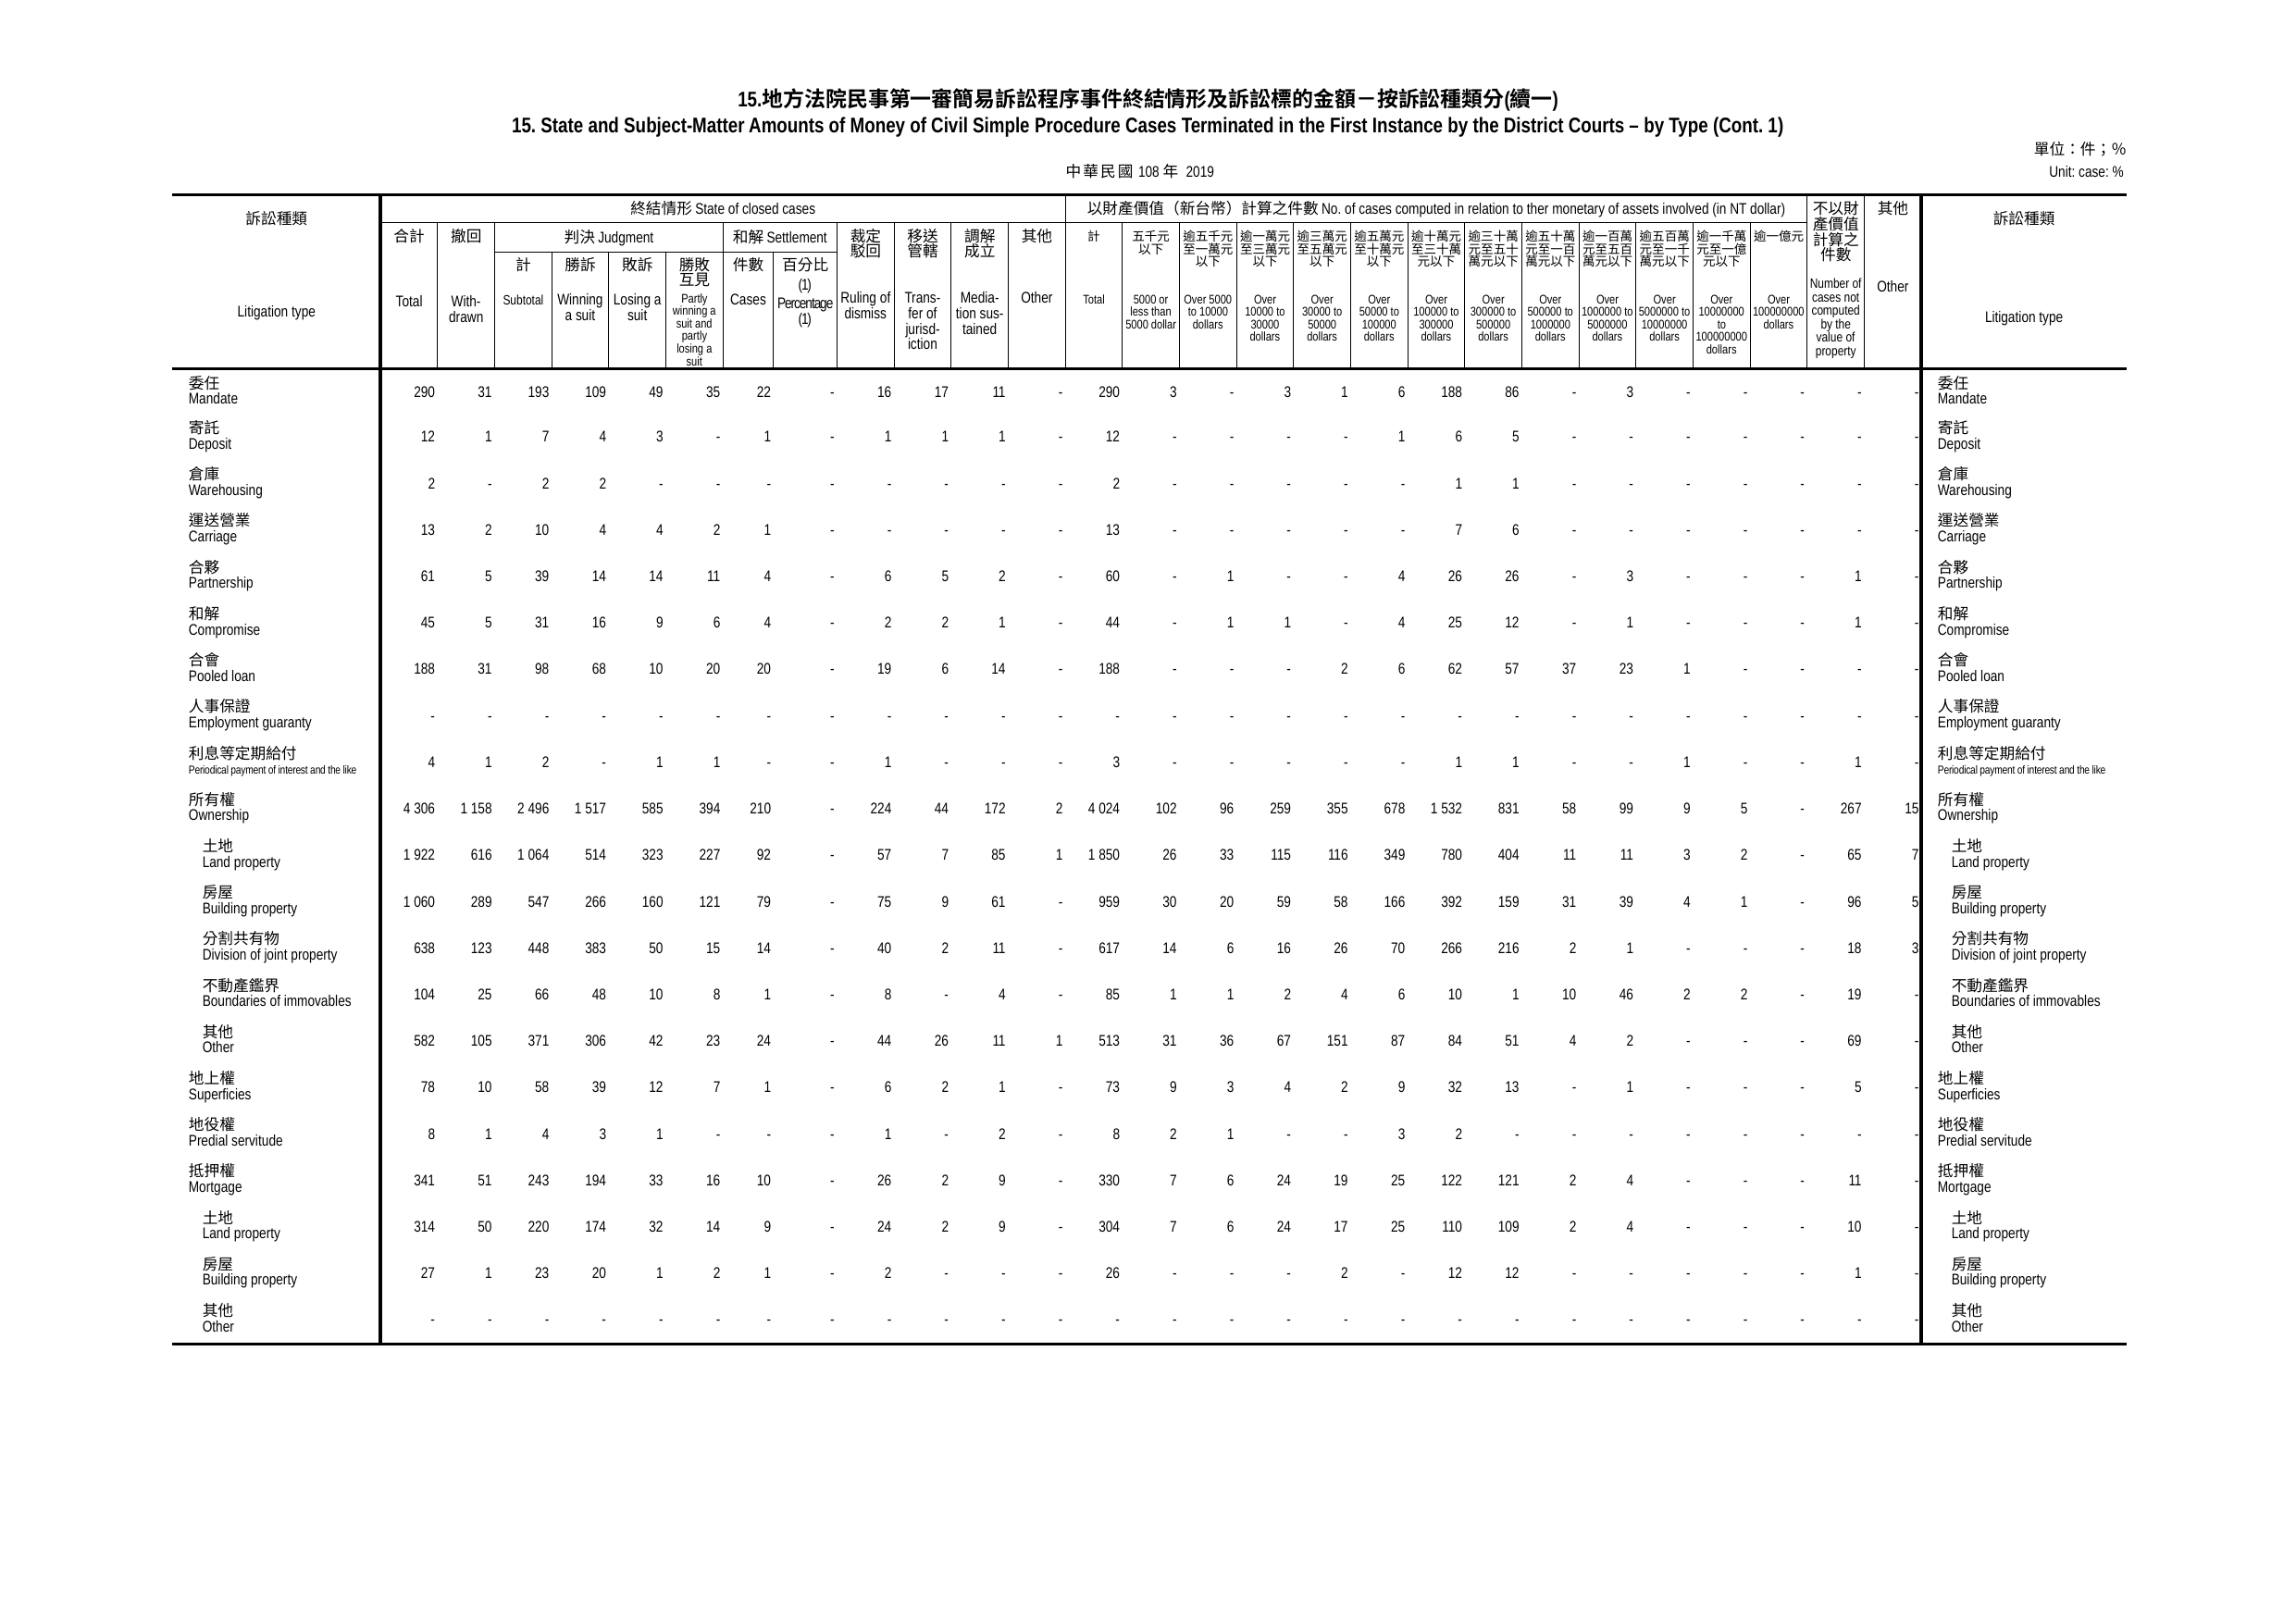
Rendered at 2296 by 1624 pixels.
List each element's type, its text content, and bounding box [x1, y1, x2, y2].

table_cell 16 [837, 370, 894, 414]
table_cell 10 [723, 1157, 774, 1203]
table_cell - [774, 738, 837, 785]
table_cell - [1236, 414, 1294, 460]
table_cell 1 [837, 414, 894, 460]
table_cell - [1750, 370, 1807, 414]
table_cell - [837, 506, 894, 552]
table_cell 3 [1636, 832, 1693, 878]
table_cell - [1864, 460, 1919, 506]
table_cell 13 [382, 506, 438, 552]
table_cell 1 [1179, 553, 1236, 600]
table_cell 44 [894, 786, 951, 832]
table_cell - [774, 1250, 837, 1296]
table_cell 216 [1465, 924, 1521, 971]
table_cell 1 [1693, 878, 1750, 924]
table_cell 4 [382, 738, 438, 785]
table_cell - [1465, 1296, 1521, 1343]
table_cell - [894, 1296, 951, 1343]
table_cell 2 [894, 924, 951, 971]
table_cell 9 [951, 1203, 1008, 1250]
table_cell 20 [665, 646, 723, 692]
table_cell 12 [1408, 1250, 1465, 1296]
table_cell 60 [1065, 553, 1123, 600]
table_cell - [609, 1296, 665, 1343]
table_cell - [774, 646, 837, 692]
table_cell - [951, 738, 1008, 785]
table_cell - [1693, 553, 1750, 600]
table_cell 23 [494, 1250, 552, 1296]
table_cell 14 [1123, 924, 1179, 971]
table_cell 1 [1236, 600, 1294, 646]
table_cell 運送營業 Carriage [172, 506, 379, 552]
table_cell 6 [1408, 414, 1465, 460]
table_cell 3 [552, 1110, 609, 1157]
table_cell 所有權 Ownership [1923, 786, 2127, 832]
table_cell - [1294, 414, 1350, 460]
table_cell 259 [1236, 786, 1294, 832]
table_cell - [1693, 600, 1750, 646]
table_cell 1 [1579, 1064, 1636, 1110]
table_cell 8 [665, 971, 723, 1017]
table_cell - [894, 460, 951, 506]
table_cell 5 [894, 553, 951, 600]
table_cell 2 [665, 506, 723, 552]
table_cell - [1864, 1110, 1919, 1157]
table_cell 4 [1579, 1203, 1636, 1250]
table_cell - [1008, 692, 1065, 738]
table_cell 289 [438, 878, 494, 924]
table_cell 58 [1294, 878, 1350, 924]
table_cell 4 306 [382, 786, 438, 832]
table_cell - [1750, 506, 1807, 552]
table_cell 7 [1408, 506, 1465, 552]
table_cell 2 [494, 738, 552, 785]
table_cell 合會 Pooled loan [1923, 646, 2127, 692]
table_cell 6 [1465, 506, 1521, 552]
table_cell 2 [837, 1250, 894, 1296]
table_cell 1 [609, 1250, 665, 1296]
table_cell - [1521, 1064, 1579, 1110]
table_cell - [1693, 460, 1750, 506]
table_cell 582 [382, 1018, 438, 1064]
table_cell 判決Judgment [495, 223, 723, 252]
table_cell 11 [1579, 832, 1636, 878]
table_cell 1 [665, 738, 723, 785]
table_cell 6 [1179, 1157, 1236, 1203]
table_cell - [1864, 1203, 1919, 1250]
table_cell 14 [665, 1203, 723, 1250]
table_cell 14 [723, 924, 774, 971]
table_cell - [1350, 692, 1408, 738]
table_cell 百分比 (1) Percentage (1) [774, 253, 837, 367]
table_header 訴訟種類 Litigation type [1923, 196, 2127, 367]
table_cell 1 [1636, 738, 1693, 785]
table_cell - [1123, 553, 1179, 600]
table_cell 30 [1123, 878, 1179, 924]
table_cell 8 [1065, 1110, 1123, 1157]
table_cell - [894, 1250, 951, 1296]
table_cell 3 [609, 414, 665, 460]
table_cell - [1008, 506, 1065, 552]
table_cell 利息等定期給付 Periodical payment of interest and the like [172, 738, 379, 785]
table_cell - [1123, 506, 1179, 552]
table_cell 1 [438, 738, 494, 785]
table_cell - [1750, 646, 1807, 692]
table_cell - [1750, 1296, 1807, 1343]
table_cell 109 [1465, 1203, 1521, 1250]
table_cell - [837, 1296, 894, 1343]
table_cell 1 [723, 506, 774, 552]
table_cell 159 [1465, 878, 1521, 924]
table_cell 40 [837, 924, 894, 971]
table_cell - [774, 1018, 837, 1064]
table_cell - [1636, 692, 1693, 738]
table_cell - [1179, 1250, 1236, 1296]
table_cell - [1179, 646, 1236, 692]
table_cell - [1579, 506, 1636, 552]
table_cell - [1636, 1250, 1693, 1296]
table_cell 地上權 Superficies [1923, 1064, 2127, 1110]
table_cell - [1693, 1110, 1750, 1157]
table_cell 4 [951, 971, 1008, 1017]
table_cell - [1636, 1296, 1693, 1343]
table_cell 其他 Other [172, 1296, 379, 1343]
table_cell 194 [552, 1157, 609, 1203]
table_cell - [1236, 553, 1294, 600]
table_cell 1 [438, 414, 494, 460]
table_cell 123 [438, 924, 494, 971]
table_cell 人事保證 Employment guaranty [1923, 692, 2127, 738]
table_cell - [837, 460, 894, 506]
table_cell - [1350, 738, 1408, 785]
table_cell 4 [1294, 971, 1350, 1017]
table_cell 67 [1236, 1018, 1294, 1064]
table_cell 290 [382, 370, 438, 414]
table_cell 75 [837, 878, 894, 924]
table_cell - [494, 1296, 552, 1343]
table_cell 87 [1350, 1018, 1408, 1064]
table_cell - [1693, 1064, 1750, 1110]
table_cell 2 [894, 1203, 951, 1250]
table_cell - [665, 1110, 723, 1157]
table_cell - [1636, 460, 1693, 506]
table_cell 9 [1636, 786, 1693, 832]
table_cell - [1864, 600, 1919, 646]
table_cell 10 [1408, 971, 1465, 1017]
table_cell 和解 Compromise [1923, 600, 2127, 646]
table_cell 174 [552, 1203, 609, 1250]
table_cell 16 [552, 600, 609, 646]
table_cell - [1750, 832, 1807, 878]
table_cell - [1864, 692, 1919, 738]
table_cell 地役權 Predial servitude [1923, 1110, 2127, 1157]
table_cell 合夥 Partnership [1923, 553, 2127, 600]
table_cell - [1236, 646, 1294, 692]
table_cell - [1636, 414, 1693, 460]
table_cell - [723, 738, 774, 785]
table_cell 585 [609, 786, 665, 832]
table_cell 2 [494, 460, 552, 506]
table_header 以財產價值（新台幣）計算之件數No. of cases computed in relation to ther monetary of assets involved (in NT dollar) [1066, 196, 1806, 222]
table_cell 57 [1465, 646, 1521, 692]
table_cell 46 [1579, 971, 1636, 1017]
table_cell 寄託 Deposit [1923, 414, 2127, 460]
table_cell - [774, 786, 837, 832]
table_cell - [1864, 414, 1919, 460]
table_cell 1 [609, 738, 665, 785]
table_cell - [1123, 1250, 1179, 1296]
table_cell 371 [494, 1018, 552, 1064]
table_cell 11 [1521, 832, 1579, 878]
table_cell 617 [1065, 924, 1123, 971]
table_cell 和解 Compromise [172, 600, 379, 646]
table_cell - [774, 1157, 837, 1203]
table_cell 58 [1521, 786, 1579, 832]
table_cell 8 [837, 971, 894, 1017]
table_cell 房屋 Building property [1923, 1250, 2127, 1296]
table_cell 1 [1807, 738, 1864, 785]
table_cell 62 [1408, 646, 1465, 692]
table_cell - [1636, 1064, 1693, 1110]
table_cell 188 [1408, 370, 1465, 414]
table_cell 267 [1807, 786, 1864, 832]
table_cell 1 [837, 738, 894, 785]
table_cell - [894, 506, 951, 552]
table_cell 1 [723, 1064, 774, 1110]
table_cell 383 [552, 924, 609, 971]
table_cell 3 [1065, 738, 1123, 785]
table_cell 51 [438, 1157, 494, 1203]
table_cell 172 [951, 786, 1008, 832]
table_cell - [1750, 414, 1807, 460]
table_cell 逾一億元 Over 100000000 dollars [1751, 223, 1806, 367]
table_cell - [1008, 553, 1065, 600]
table_cell - [1008, 1250, 1065, 1296]
table_cell 4 [1350, 553, 1408, 600]
table_cell 73 [1065, 1064, 1123, 1110]
table_cell 1 [1807, 1250, 1864, 1296]
table_cell 勝訴 Winning a suit [552, 253, 608, 367]
table_cell 逾三十萬元至五十萬元以下 Over 300000 to 500000 dollars [1465, 223, 1521, 367]
table_cell - [1636, 600, 1693, 646]
table_cell 合夥 Partnership [172, 553, 379, 600]
table_cell - [1693, 370, 1750, 414]
table_cell - [1750, 1064, 1807, 1110]
table_cell 110 [1408, 1203, 1465, 1250]
table_cell 2 [1123, 1110, 1179, 1157]
table_cell - [1636, 1110, 1693, 1157]
table_cell - [1750, 600, 1807, 646]
table_cell 39 [552, 1064, 609, 1110]
table_cell - [1008, 924, 1065, 971]
table_cell 35 [665, 370, 723, 414]
table_cell 5 [1693, 786, 1750, 832]
table_cell 26 [837, 1157, 894, 1203]
table_cell 4 [1636, 878, 1693, 924]
table_cell 959 [1065, 878, 1123, 924]
table_cell - [1864, 646, 1919, 692]
table_cell 306 [552, 1018, 609, 1064]
table_cell 193 [494, 370, 552, 414]
table_cell 99 [1579, 786, 1636, 832]
table_cell - [894, 971, 951, 1017]
table_cell - [1521, 506, 1579, 552]
table_cell 3 [1579, 553, 1636, 600]
table_cell 10 [1521, 971, 1579, 1017]
table_cell - [774, 878, 837, 924]
table_cell 57 [837, 832, 894, 878]
table_cell 1 [1579, 600, 1636, 646]
table_cell - [552, 692, 609, 738]
table_cell - [1008, 646, 1065, 692]
table_cell 2 [665, 1250, 723, 1296]
table_cell 84 [1408, 1018, 1465, 1064]
table_cell 17 [894, 370, 951, 414]
table_cell 26 [1294, 924, 1350, 971]
table_cell - [1864, 738, 1919, 785]
table_cell 委任 Mandate [1923, 370, 2127, 414]
table_cell - [837, 692, 894, 738]
table_cell - [1693, 692, 1750, 738]
table_cell 5 [438, 553, 494, 600]
table_cell 12 [1465, 600, 1521, 646]
table_cell 290 [1065, 370, 1123, 414]
table_cell 23 [665, 1018, 723, 1064]
table_cell 210 [723, 786, 774, 832]
table_cell 31 [1123, 1018, 1179, 1064]
table_cell 計 Subtotal [495, 253, 552, 367]
table_cell 243 [494, 1157, 552, 1203]
table_cell 1 [438, 1110, 494, 1157]
table_header 終結情形State of closed cases [382, 196, 1065, 222]
table_cell 利息等定期給付 Periodical payment of interest and the like [1923, 738, 2127, 785]
table_cell - [1521, 1110, 1579, 1157]
table_cell - [1579, 738, 1636, 785]
table_cell - [609, 692, 665, 738]
table_cell 9 [1350, 1064, 1408, 1110]
table_cell - [1350, 1296, 1408, 1343]
table_cell - [1350, 506, 1408, 552]
table_cell 24 [723, 1018, 774, 1064]
table_cell 5 [1807, 1064, 1864, 1110]
table_cell - [1521, 370, 1579, 414]
table_cell - [1807, 1296, 1864, 1343]
table_cell 房屋 Building property [1923, 878, 2127, 924]
table_cell 105 [438, 1018, 494, 1064]
table_cell - [1179, 460, 1236, 506]
table_cell 16 [665, 1157, 723, 1203]
table_cell 227 [665, 832, 723, 878]
table_cell - [723, 460, 774, 506]
table_cell 12 [1465, 1250, 1521, 1296]
table_cell 2 [894, 1064, 951, 1110]
table_cell 12 [1065, 414, 1123, 460]
table_cell - [1123, 460, 1179, 506]
table_cell 1 060 [382, 878, 438, 924]
table_cell 敗訴 Losing a suit [609, 253, 665, 367]
table_cell - [774, 1064, 837, 1110]
table_cell - [382, 1296, 438, 1343]
table_cell 6 [837, 553, 894, 600]
table_cell - [1579, 460, 1636, 506]
table_cell 5 [1864, 878, 1919, 924]
table_cell 1 [1408, 738, 1465, 785]
table_cell - [1579, 1250, 1636, 1296]
table_cell 24 [1236, 1157, 1294, 1203]
table_cell 404 [1465, 832, 1521, 878]
table_cell - [1807, 692, 1864, 738]
table_cell 4 024 [1065, 786, 1123, 832]
table_cell 61 [951, 878, 1008, 924]
table_cell 49 [609, 370, 665, 414]
table_cell 2 [1294, 1064, 1350, 1110]
table_cell 其他 Other [1009, 223, 1065, 367]
table_cell 65 [1807, 832, 1864, 878]
table_cell - [774, 924, 837, 971]
table_cell 3 [1864, 924, 1919, 971]
table_cell 1 [1179, 971, 1236, 1017]
table_cell - [1179, 738, 1236, 785]
table_cell - [774, 460, 837, 506]
table_cell 勝敗 互見 Partly winning a suit and partly losing a suit [666, 253, 723, 367]
table_cell 人事保證 Employment guaranty [172, 692, 379, 738]
table_cell 25 [1408, 600, 1465, 646]
table_cell 7 [494, 414, 552, 460]
table_cell 831 [1465, 786, 1521, 832]
table_cell - [1294, 600, 1350, 646]
table_cell 27 [382, 1250, 438, 1296]
table_cell 地上權 Superficies [172, 1064, 379, 1110]
table_cell 394 [665, 786, 723, 832]
table_cell 計 Total [1066, 223, 1122, 367]
table_cell 678 [1350, 786, 1408, 832]
table_cell - [1179, 506, 1236, 552]
table_cell - [1008, 738, 1065, 785]
table_cell - [951, 1296, 1008, 1343]
table_cell 5 [1465, 414, 1521, 460]
table_cell 3 [1579, 370, 1636, 414]
table_cell - [1065, 1296, 1123, 1343]
table_cell - [1807, 646, 1864, 692]
table_cell 26 [1123, 832, 1179, 878]
table_cell - [894, 738, 951, 785]
table_cell 314 [382, 1203, 438, 1250]
table_cell - [951, 460, 1008, 506]
table_cell - [438, 692, 494, 738]
table_cell 房屋 Building property [172, 878, 379, 924]
table_cell 116 [1294, 832, 1350, 878]
table_cell - [1521, 414, 1579, 460]
table_cell - [1236, 738, 1294, 785]
table_cell 31 [438, 370, 494, 414]
table_cell 3 [1236, 370, 1294, 414]
table_cell 10 [494, 506, 552, 552]
table_cell - [1750, 924, 1807, 971]
table_cell 11 [1807, 1157, 1864, 1203]
table_cell - [438, 1296, 494, 1343]
table_cell - [1521, 1250, 1579, 1296]
table_cell 倉庫 Warehousing [1923, 460, 2127, 506]
table_cell 14 [609, 553, 665, 600]
table_cell 513 [1065, 1018, 1123, 1064]
table_cell 2 [1236, 971, 1294, 1017]
table_cell - [723, 1110, 774, 1157]
table_cell 24 [1236, 1203, 1294, 1250]
table_cell - [1864, 1018, 1919, 1064]
table_cell - [1807, 370, 1864, 414]
table_cell 20 [1179, 878, 1236, 924]
table_cell 48 [552, 971, 609, 1017]
table_cell - [1008, 1296, 1065, 1343]
table_cell - [1750, 692, 1807, 738]
table_cell 移送 管轄 Trans- fer of jurisd- iction [895, 223, 950, 367]
table_cell 85 [951, 832, 1008, 878]
table_cell - [1693, 646, 1750, 692]
table_cell - [1465, 1110, 1521, 1157]
table_cell 26 [1408, 553, 1465, 600]
table_cell 運送營業 Carriage [1923, 506, 2127, 552]
table_cell 10 [609, 971, 665, 1017]
table_cell 304 [1065, 1203, 1123, 1250]
table_cell 70 [1350, 924, 1408, 971]
table_cell - [894, 692, 951, 738]
table_cell 2 [1408, 1110, 1465, 1157]
table_cell 638 [382, 924, 438, 971]
table_cell 8 [382, 1110, 438, 1157]
table_cell - [1350, 460, 1408, 506]
table_cell 616 [438, 832, 494, 878]
table_cell 土地 Land property [172, 1203, 379, 1250]
table_cell 45 [382, 600, 438, 646]
table_cell 逾一千萬元至一億元以下 Over 10000000 to 100000000 dollars [1694, 223, 1750, 367]
table_cell 42 [609, 1018, 665, 1064]
table_cell - [1123, 646, 1179, 692]
table_cell - [1864, 1250, 1919, 1296]
table_cell 5 [438, 600, 494, 646]
table_cell 7 [1123, 1157, 1179, 1203]
table_header 訴訟種類 Litigation type [172, 196, 379, 367]
table_cell 44 [837, 1018, 894, 1064]
table_cell - [1236, 1250, 1294, 1296]
table_cell 2 [1008, 786, 1065, 832]
table_cell - [1693, 506, 1750, 552]
table_cell 330 [1065, 1157, 1123, 1203]
table_cell 1 [1123, 971, 1179, 1017]
table_cell - [1236, 692, 1294, 738]
table_cell 780 [1408, 832, 1465, 878]
table_cell 1 [723, 971, 774, 1017]
table_cell 51 [1465, 1018, 1521, 1064]
table_cell - [1750, 1018, 1807, 1064]
table_cell 1 [1579, 924, 1636, 971]
table_cell 土地 Land property [1923, 832, 2127, 878]
table_cell - [1123, 1296, 1179, 1343]
table_cell 1 532 [1408, 786, 1465, 832]
table_cell 31 [438, 646, 494, 692]
table_cell - [1693, 738, 1750, 785]
table_cell 逾五千元至一萬元以下 Over 5000 to 10000 dollars [1180, 223, 1236, 367]
table_cell 9 [951, 1157, 1008, 1203]
table_cell 1 [951, 600, 1008, 646]
table_cell 12 [609, 1064, 665, 1110]
table_cell 36 [1179, 1018, 1236, 1064]
table_cell 3 [1350, 1110, 1408, 1157]
table_cell - [552, 1296, 609, 1343]
table_cell 1 [1636, 646, 1693, 692]
table_cell 2 [1693, 832, 1750, 878]
table_cell 其他 Other [1923, 1296, 2127, 1343]
table_cell - [1008, 460, 1065, 506]
table_cell - [1294, 1296, 1350, 1343]
table_cell 188 [382, 646, 438, 692]
table_cell 4 [552, 414, 609, 460]
table_cell - [1636, 1018, 1693, 1064]
table_cell 17 [1294, 1203, 1350, 1250]
table_cell 32 [1408, 1064, 1465, 1110]
table_cell 2 [951, 553, 1008, 600]
table_cell 7 [894, 832, 951, 878]
table_cell - [1750, 460, 1807, 506]
table_cell 2 [1693, 971, 1750, 1017]
table_cell 98 [494, 646, 552, 692]
table_cell 其他 Other [172, 1018, 379, 1064]
table_cell - [1864, 971, 1919, 1017]
table_cell 逾十萬元至三十萬元以下 Over 100000 to 300000 dollars [1409, 223, 1464, 367]
table_cell 1 [1179, 1110, 1236, 1157]
table_cell - [1008, 1203, 1065, 1250]
table_cell - [1008, 414, 1065, 460]
table_cell 15 [665, 924, 723, 971]
table_cell 2 [1294, 1250, 1350, 1296]
table_cell - [1750, 738, 1807, 785]
table_cell 166 [1350, 878, 1408, 924]
table_cell 3 [1179, 1064, 1236, 1110]
table_cell 50 [438, 1203, 494, 1250]
table_cell 6 [1350, 646, 1408, 692]
table_cell 10 [609, 646, 665, 692]
table_cell 22 [723, 370, 774, 414]
table_cell 19 [1807, 971, 1864, 1017]
table_cell 15 [1864, 786, 1919, 832]
table_cell - [1750, 1250, 1807, 1296]
table_cell 109 [552, 370, 609, 414]
table_cell 92 [723, 832, 774, 878]
table_cell - [665, 460, 723, 506]
text 15.地方法院民事第一審簡易訴訟程序事件終結情形及訴訟標的金額－按訴訟種類分(續一) [169, 82, 2126, 113]
table_cell 逾五百萬元至一千萬元以下 Over 5000000 to 10000000 dollars [1636, 223, 1693, 367]
table_cell 4 [1579, 1157, 1636, 1203]
table_cell 1 850 [1065, 832, 1123, 878]
table_cell - [1521, 600, 1579, 646]
table_cell - [1693, 924, 1750, 971]
table_cell 10 [1807, 1203, 1864, 1250]
table_cell 合會 Pooled loan [172, 646, 379, 692]
table_cell 2 [1521, 1203, 1579, 1250]
table_cell 2 [951, 1110, 1008, 1157]
table_cell - [1008, 1110, 1065, 1157]
table_cell 所有權 Ownership [172, 786, 379, 832]
table_cell 4 [552, 506, 609, 552]
table_cell 96 [1179, 786, 1236, 832]
table_cell 逾三萬元至五萬元以下 Over 30000 to 50000 dollars [1294, 223, 1350, 367]
table_cell - [951, 506, 1008, 552]
table_cell 抵押權 Mortgage [172, 1157, 379, 1203]
table_cell 調解 成立 Media- tion sus- tained [951, 223, 1008, 367]
table_cell 不動產鑑界 Boundaries of immovables [172, 971, 379, 1017]
table_cell 6 [1179, 924, 1236, 971]
table_cell 323 [609, 832, 665, 878]
table_cell 1 [951, 414, 1008, 460]
table_cell - [774, 1110, 837, 1157]
table_cell 20 [552, 1250, 609, 1296]
table_cell - [1465, 692, 1521, 738]
table_cell 撤回 With- drawn [438, 223, 494, 367]
table_cell - [723, 692, 774, 738]
table_cell 4 [609, 506, 665, 552]
table_cell 392 [1408, 878, 1465, 924]
table_cell 37 [1521, 646, 1579, 692]
table_cell - [1636, 370, 1693, 414]
table_cell - [1008, 878, 1065, 924]
table_cell - [1750, 786, 1807, 832]
table_cell - [774, 692, 837, 738]
table_cell - [1864, 370, 1919, 414]
table_cell - [774, 832, 837, 878]
table_cell 20 [723, 646, 774, 692]
table_cell - [1750, 1110, 1807, 1157]
table_cell 寄託 Deposit [172, 414, 379, 460]
table_cell 78 [382, 1064, 438, 1110]
table_cell 逾五萬元至十萬元以下 Over 50000 to 100000 dollars [1351, 223, 1408, 367]
table_cell 86 [1465, 370, 1521, 414]
table_cell - [1693, 1203, 1750, 1250]
table_cell 58 [494, 1064, 552, 1110]
table_cell 9 [1123, 1064, 1179, 1110]
table_cell - [1123, 738, 1179, 785]
table_cell - [1579, 414, 1636, 460]
table_cell 1 [1408, 460, 1465, 506]
table_cell 1 [1008, 1018, 1065, 1064]
table_cell - [1636, 1203, 1693, 1250]
table_cell - [1065, 692, 1123, 738]
table_cell 7 [1123, 1203, 1179, 1250]
table_cell - [1008, 370, 1065, 414]
table_cell - [1008, 1157, 1065, 1203]
table_cell 2 [1521, 924, 1579, 971]
table_cell 裁定 駁回 Ruling of dismiss [838, 223, 894, 367]
table_cell 6 [1350, 370, 1408, 414]
table_cell 4 [723, 600, 774, 646]
table_cell - [1179, 1296, 1236, 1343]
table_cell 59 [1236, 878, 1294, 924]
table_cell 266 [552, 878, 609, 924]
table_cell 土地 Land property [172, 832, 379, 878]
table_cell - [382, 692, 438, 738]
table_cell 102 [1123, 786, 1179, 832]
table_cell 1 158 [438, 786, 494, 832]
table_cell - [774, 1203, 837, 1250]
table_cell 151 [1294, 1018, 1350, 1064]
table_cell 25 [438, 971, 494, 1017]
table_cell - [1807, 414, 1864, 460]
table_cell 25 [1350, 1203, 1408, 1250]
table_cell - [1521, 460, 1579, 506]
table_cell - [1123, 692, 1179, 738]
table_cell 2 [1636, 971, 1693, 1017]
table_cell 2 [552, 460, 609, 506]
table_cell - [723, 1296, 774, 1343]
table_cell 1 [1465, 460, 1521, 506]
table_cell 68 [552, 646, 609, 692]
table_cell 2 [382, 460, 438, 506]
table_cell 31 [494, 600, 552, 646]
table_cell 分割共有物 Division of joint property [172, 924, 379, 971]
table_cell 121 [665, 878, 723, 924]
table_cell - [1750, 878, 1807, 924]
table_cell 4 [1521, 1018, 1579, 1064]
table_cell 6 [1179, 1203, 1236, 1250]
table_cell 2 [894, 1157, 951, 1203]
table_cell - [1636, 1157, 1693, 1203]
table_cell - [774, 370, 837, 414]
table_cell 1 [894, 414, 951, 460]
table_cell - [1636, 924, 1693, 971]
table_cell - [1521, 692, 1579, 738]
table_header 不以財產價值計算之件數 Number of cases not computed by the value of property [1807, 196, 1864, 367]
table_cell - [1294, 1110, 1350, 1157]
table_cell 19 [837, 646, 894, 692]
table_cell 7 [1864, 832, 1919, 878]
table_cell 1 [1807, 553, 1864, 600]
table_cell 26 [1065, 1250, 1123, 1296]
table_cell 其他 Other [1923, 1018, 2127, 1064]
table_cell 33 [609, 1157, 665, 1203]
table_cell 1 [951, 1064, 1008, 1110]
table_cell 房屋 Building property [172, 1250, 379, 1296]
table_cell 12 [382, 414, 438, 460]
text 單位：件；％ [169, 137, 2126, 159]
table_cell - [1236, 1296, 1294, 1343]
table_cell 1 [723, 1250, 774, 1296]
table_cell - [665, 1296, 723, 1343]
table_cell 2 [1521, 1157, 1579, 1203]
table_cell 逾五十萬元至一百萬元以下 Over 500000 to 1000000 dollars [1522, 223, 1579, 367]
table_cell - [665, 414, 723, 460]
table_cell - [1294, 460, 1350, 506]
table_cell - [1864, 1296, 1919, 1343]
table_cell 32 [609, 1203, 665, 1250]
table_cell - [1579, 692, 1636, 738]
table_cell - [1807, 1110, 1864, 1157]
table_cell - [1236, 1110, 1294, 1157]
text 15. State and Subject-Matter Amounts of Money of Civil Simple Procedure Cases Terminated in the First Instance by the District Courts – by Type (Cont. 1) [169, 113, 2126, 137]
table_cell 514 [552, 832, 609, 878]
table_cell 23 [1579, 646, 1636, 692]
table_cell 6 [1350, 971, 1408, 1017]
table_cell - [774, 971, 837, 1017]
table_cell 25 [1350, 1157, 1408, 1203]
table_cell 1 [438, 1250, 494, 1296]
table_cell - [774, 553, 837, 600]
table_cell - [1123, 600, 1179, 646]
table_cell 不動產鑑界 Boundaries of immovables [1923, 971, 2127, 1017]
table_cell - [1864, 553, 1919, 600]
table_cell 7 [665, 1064, 723, 1110]
table_cell - [1236, 506, 1294, 552]
table_cell - [1008, 971, 1065, 1017]
table_cell - [1807, 506, 1864, 552]
table_cell - [1750, 553, 1807, 600]
table_cell 4 [1236, 1064, 1294, 1110]
table_cell 39 [494, 553, 552, 600]
table_cell - [1008, 1064, 1065, 1110]
table_cell 2 [837, 600, 894, 646]
table_cell 121 [1465, 1157, 1521, 1203]
table_cell 6 [894, 646, 951, 692]
table_cell - [1179, 370, 1236, 414]
table_cell 2 [1579, 1018, 1636, 1064]
table_cell 1 [1179, 600, 1236, 646]
table_cell 逾一百萬元至五百萬元以下 Over 1000000 to 5000000 dollars [1580, 223, 1635, 367]
table_cell - [951, 692, 1008, 738]
table_cell 2 [1294, 646, 1350, 692]
table_cell - [1294, 553, 1350, 600]
table_cell - [1294, 738, 1350, 785]
table_cell 355 [1294, 786, 1350, 832]
table_cell 115 [1236, 832, 1294, 878]
table_cell 1 [1807, 600, 1864, 646]
table_cell - [1179, 414, 1236, 460]
table_cell 1 [723, 414, 774, 460]
table_cell 9 [723, 1203, 774, 1250]
table_cell - [774, 506, 837, 552]
table_cell 14 [552, 553, 609, 600]
table_cell 和解Settlement [724, 223, 837, 252]
table_cell 1 517 [552, 786, 609, 832]
table_cell 349 [1350, 832, 1408, 878]
table_cell 分割共有物 Division of joint property [1923, 924, 2127, 971]
table_cell 61 [382, 553, 438, 600]
table_cell 13 [1465, 1064, 1521, 1110]
table_cell 224 [837, 786, 894, 832]
table_cell 倉庫 Warehousing [172, 460, 379, 506]
table_cell 341 [382, 1157, 438, 1203]
table_cell 26 [894, 1018, 951, 1064]
table_cell - [1693, 1250, 1750, 1296]
table_cell 14 [951, 646, 1008, 692]
table_cell - [1750, 971, 1807, 1017]
table_cell 220 [494, 1203, 552, 1250]
table_cell 50 [609, 924, 665, 971]
table_cell - [1693, 1018, 1750, 1064]
table_cell - [1579, 1110, 1636, 1157]
table_cell - [1636, 506, 1693, 552]
table_cell 1 [1465, 971, 1521, 1017]
table_cell - [1864, 1064, 1919, 1110]
table_cell - [1521, 553, 1579, 600]
table_cell 85 [1065, 971, 1123, 1017]
table_cell 44 [1065, 600, 1123, 646]
table_cell - [1408, 692, 1465, 738]
text 中華民國108 年 2019 Unit: case: % [169, 159, 2126, 182]
table_cell 24 [837, 1203, 894, 1250]
table_cell 122 [1408, 1157, 1465, 1203]
table_cell 104 [382, 971, 438, 1017]
table_cell 188 [1065, 646, 1123, 692]
table_cell 土地 Land property [1923, 1203, 2127, 1250]
table_cell 9 [609, 600, 665, 646]
table_cell 地役權 Predial servitude [172, 1110, 379, 1157]
table_cell 2 496 [494, 786, 552, 832]
table_cell - [774, 600, 837, 646]
table_cell 1 [1465, 738, 1521, 785]
table_cell 2 [894, 600, 951, 646]
table_cell 委任 Mandate [172, 370, 379, 414]
table_cell - [774, 414, 837, 460]
table_cell 6 [837, 1064, 894, 1110]
table_cell 4 [1350, 600, 1408, 646]
table_header 其他 Other [1865, 196, 1919, 367]
table_cell 1 [1294, 370, 1350, 414]
table_cell - [1236, 460, 1294, 506]
table_cell - [774, 1296, 837, 1343]
table_cell 抵押權 Mortgage [1923, 1157, 2127, 1203]
table_cell 26 [1465, 553, 1521, 600]
table_cell 11 [951, 924, 1008, 971]
table_cell - [1693, 414, 1750, 460]
table_cell 39 [1579, 878, 1636, 924]
table_cell 16 [1236, 924, 1294, 971]
table_cell 2 [1065, 460, 1123, 506]
table_cell 18 [1807, 924, 1864, 971]
table_cell 1 922 [382, 832, 438, 878]
table_cell - [1636, 553, 1693, 600]
table_cell 逾一萬元至三萬元以下 Over 10000 to 30000 dollars [1237, 223, 1293, 367]
table_cell 10 [438, 1064, 494, 1110]
table_cell - [1123, 414, 1179, 460]
table_cell - [438, 460, 494, 506]
table_cell 9 [894, 878, 951, 924]
table_cell 547 [494, 878, 552, 924]
table_cell - [1008, 600, 1065, 646]
table_cell - [894, 1110, 951, 1157]
table_cell 160 [609, 878, 665, 924]
table_cell 448 [494, 924, 552, 971]
table_cell 五千元 以下 5000 or less than 5000 dollar [1123, 223, 1179, 367]
table_cell 2 [438, 506, 494, 552]
table_cell 1 [837, 1110, 894, 1157]
table_cell - [552, 738, 609, 785]
table_cell 66 [494, 971, 552, 1017]
table_cell - [1294, 692, 1350, 738]
table_cell - [1179, 692, 1236, 738]
table_cell 96 [1807, 878, 1864, 924]
table_cell 4 [494, 1110, 552, 1157]
table_cell 1 064 [494, 832, 552, 878]
table_cell - [665, 692, 723, 738]
table_cell 11 [951, 1018, 1008, 1064]
table_cell - [1864, 1157, 1919, 1203]
table_cell 266 [1408, 924, 1465, 971]
table_cell - [494, 692, 552, 738]
table_cell 69 [1807, 1018, 1864, 1064]
table_cell 31 [1521, 878, 1579, 924]
table_cell 11 [665, 553, 723, 600]
table_cell - [1807, 460, 1864, 506]
table_cell - [1294, 506, 1350, 552]
table_cell - [1521, 738, 1579, 785]
table_cell - [1864, 506, 1919, 552]
table_cell - [951, 1250, 1008, 1296]
table_cell 13 [1065, 506, 1123, 552]
table_cell 1 [1008, 832, 1065, 878]
table_cell - [1693, 1157, 1750, 1203]
table_cell - [1750, 1157, 1807, 1203]
table_cell 合計 Total [382, 223, 437, 367]
table_cell - [1408, 1296, 1465, 1343]
table_cell - [1350, 1250, 1408, 1296]
table_cell 19 [1294, 1157, 1350, 1203]
table_cell 3 [1123, 370, 1179, 414]
table_cell 1 [609, 1110, 665, 1157]
table_cell 4 [723, 553, 774, 600]
table_cell - [1750, 1203, 1807, 1250]
table_cell - [1579, 1296, 1636, 1343]
table_cell 11 [951, 370, 1008, 414]
table_cell - [1693, 1296, 1750, 1343]
table_cell 6 [665, 600, 723, 646]
table_cell 33 [1179, 832, 1236, 878]
table_cell 件數 Cases [724, 253, 773, 367]
table_cell - [609, 460, 665, 506]
table_cell - [1521, 1296, 1579, 1343]
table_cell 79 [723, 878, 774, 924]
table_cell 1 [1350, 414, 1408, 460]
